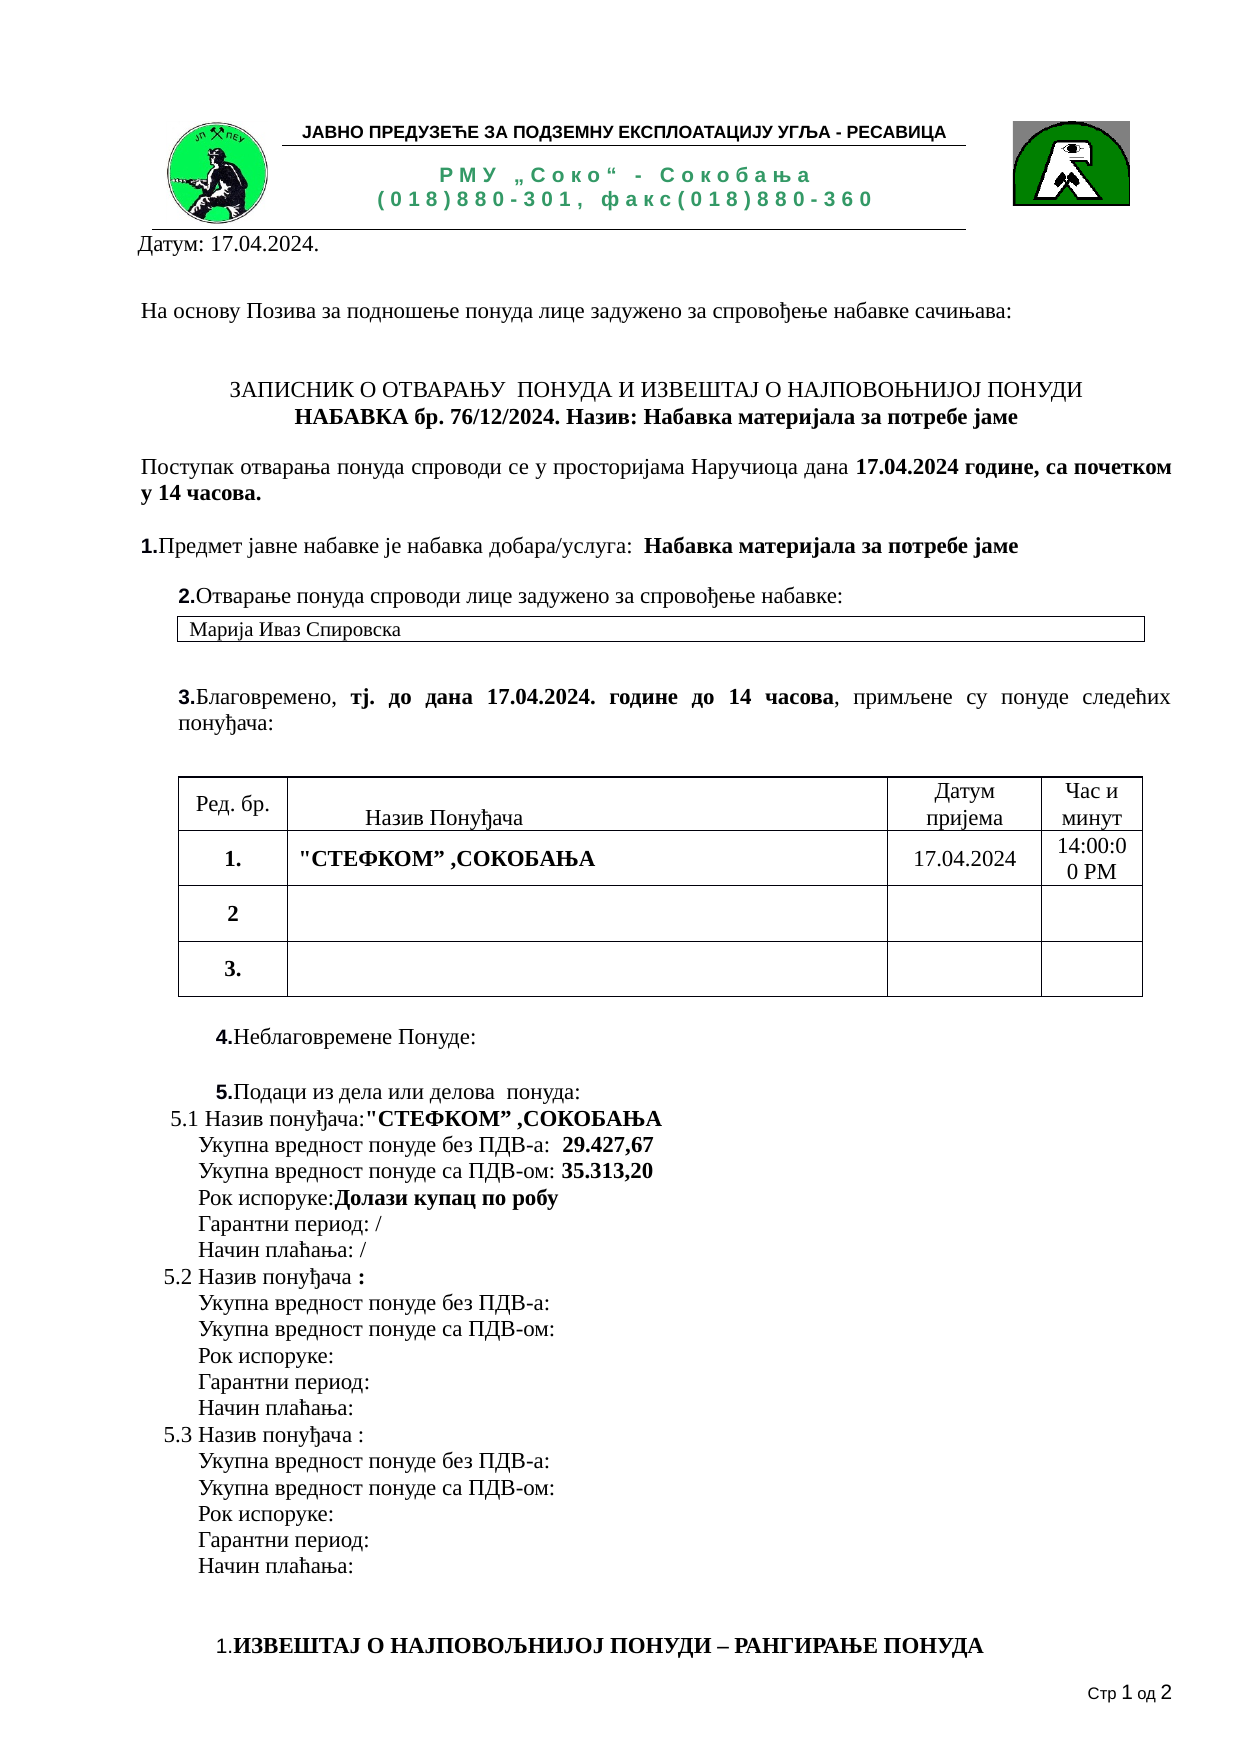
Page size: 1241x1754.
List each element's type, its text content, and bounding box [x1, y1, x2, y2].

text На основу Позива за подношење понуда лице задужено за спровођење набавке сачињава: [141, 297, 1172, 324]
text Начин плаћања: [141, 1394, 1172, 1421]
text Рок испоруке:Долази купац по робу [141, 1184, 1172, 1210]
table_header Датум пријема [888, 778, 1041, 830]
table_cell 2 [179, 886, 287, 941]
table_cell [1042, 886, 1142, 941]
table_cell 1. [179, 831, 287, 885]
table_header Назив Понуђача [288, 778, 887, 830]
table_header Ред. бр. [179, 778, 287, 830]
table_cell РМУ „Соко“ - Сокобања (018)880-301, факс(018)880-360 [282, 146, 966, 229]
text НАБАВКА бр. 76/12/2024. Назив: Набавка материјала за потребе јаме [141, 403, 1172, 429]
table_cell [888, 942, 1041, 996]
table_header [966, 122, 1177, 229]
text Укупна вредност понуде са ПДВ-ом: [141, 1473, 1172, 1500]
table_header [152, 122, 282, 229]
text Укупна вредност понуде са ПДВ-ом: 35.313,20 [141, 1157, 1172, 1184]
text Укупна вредност понуде са ПДВ-ом: [141, 1315, 1172, 1342]
text Гарантни период: [141, 1526, 1172, 1553]
list Подаци из дела или делова понуда: [216, 1078, 1172, 1104]
text Гарантни период: [141, 1368, 1172, 1394]
table_cell [1042, 942, 1142, 996]
text Рок испоруке: [141, 1500, 1172, 1526]
table_cell "СТЕФКОМ” ,СОКОБАЊА [288, 831, 887, 885]
picture [1012, 121, 1130, 206]
text 5.1 Назив понуђача:"СТЕФКОМ” ,СОКОБАЊА [170, 1104, 1172, 1131]
table_cell [288, 942, 887, 996]
text 5.3 Назив понуђача : [141, 1421, 1172, 1447]
text 5.2 Назив понуђача : [141, 1263, 1172, 1289]
text ЗАПИСНИК О ОТВАРАЊУ ПОНУДА И ИЗВЕШТАЈ О НАЈПОВОЊНИЈОЈ ПОНУДИ [141, 376, 1172, 403]
table_header Марија Иваз Спировска [178, 617, 1144, 641]
text Рок испоруке: [141, 1342, 1172, 1368]
text Укупна вредност понуде без ПДВ-а: 29.427,67 [141, 1131, 1172, 1157]
table_cell [288, 886, 887, 941]
text Датум: 17.04.2024. [103, 230, 1174, 257]
text Укупна вредност понуде без ПДВ-а: [141, 1447, 1172, 1473]
list Неблаговремене Понуде: [216, 1023, 1172, 1049]
list Благовремено, тј. до дана 17.04.2024. године до 14 часова, примљене су понуде следећих понуђача: [178, 683, 1172, 736]
text Поступак отварања понуда спроводи се у просторијама Наручиоца дана 17.04.2024 године, са почетком у 14 часова. [141, 453, 1172, 506]
table_cell 3. [179, 942, 287, 996]
text Гарантни период: / [141, 1210, 1172, 1236]
picture [166, 121, 268, 224]
table_header ЈАВНО ПРЕДУЗЕЋЕ ЗА ПОДЗЕМНУ ЕКСПЛОАТАЦИЈУ УГЉА - РЕСАВИЦА [282, 122, 966, 144]
table_cell [888, 886, 1041, 941]
text Начин плаћања: / [141, 1236, 1172, 1263]
text Укупна вредност понуде без ПДВ-а: [141, 1289, 1172, 1315]
table_cell 17.04.2024 [888, 831, 1041, 885]
table_header Час и минут [1042, 778, 1142, 830]
text Начин плаћања: [141, 1553, 1172, 1579]
list ИЗВЕШТАЈ О НАЈПОВОЉНИЈОЈ ПОНУДИ – РАНГИРАЊЕ ПОНУДА [216, 1632, 1172, 1658]
list Отварање понуда спроводи лице задужено за спровођење набавке: [178, 582, 1172, 609]
table_cell 14:00:00 PM [1042, 831, 1142, 885]
list Предмет јавне набавке је набавка добара/услуга: Набавка материјала за потребе јаме [141, 532, 1172, 558]
